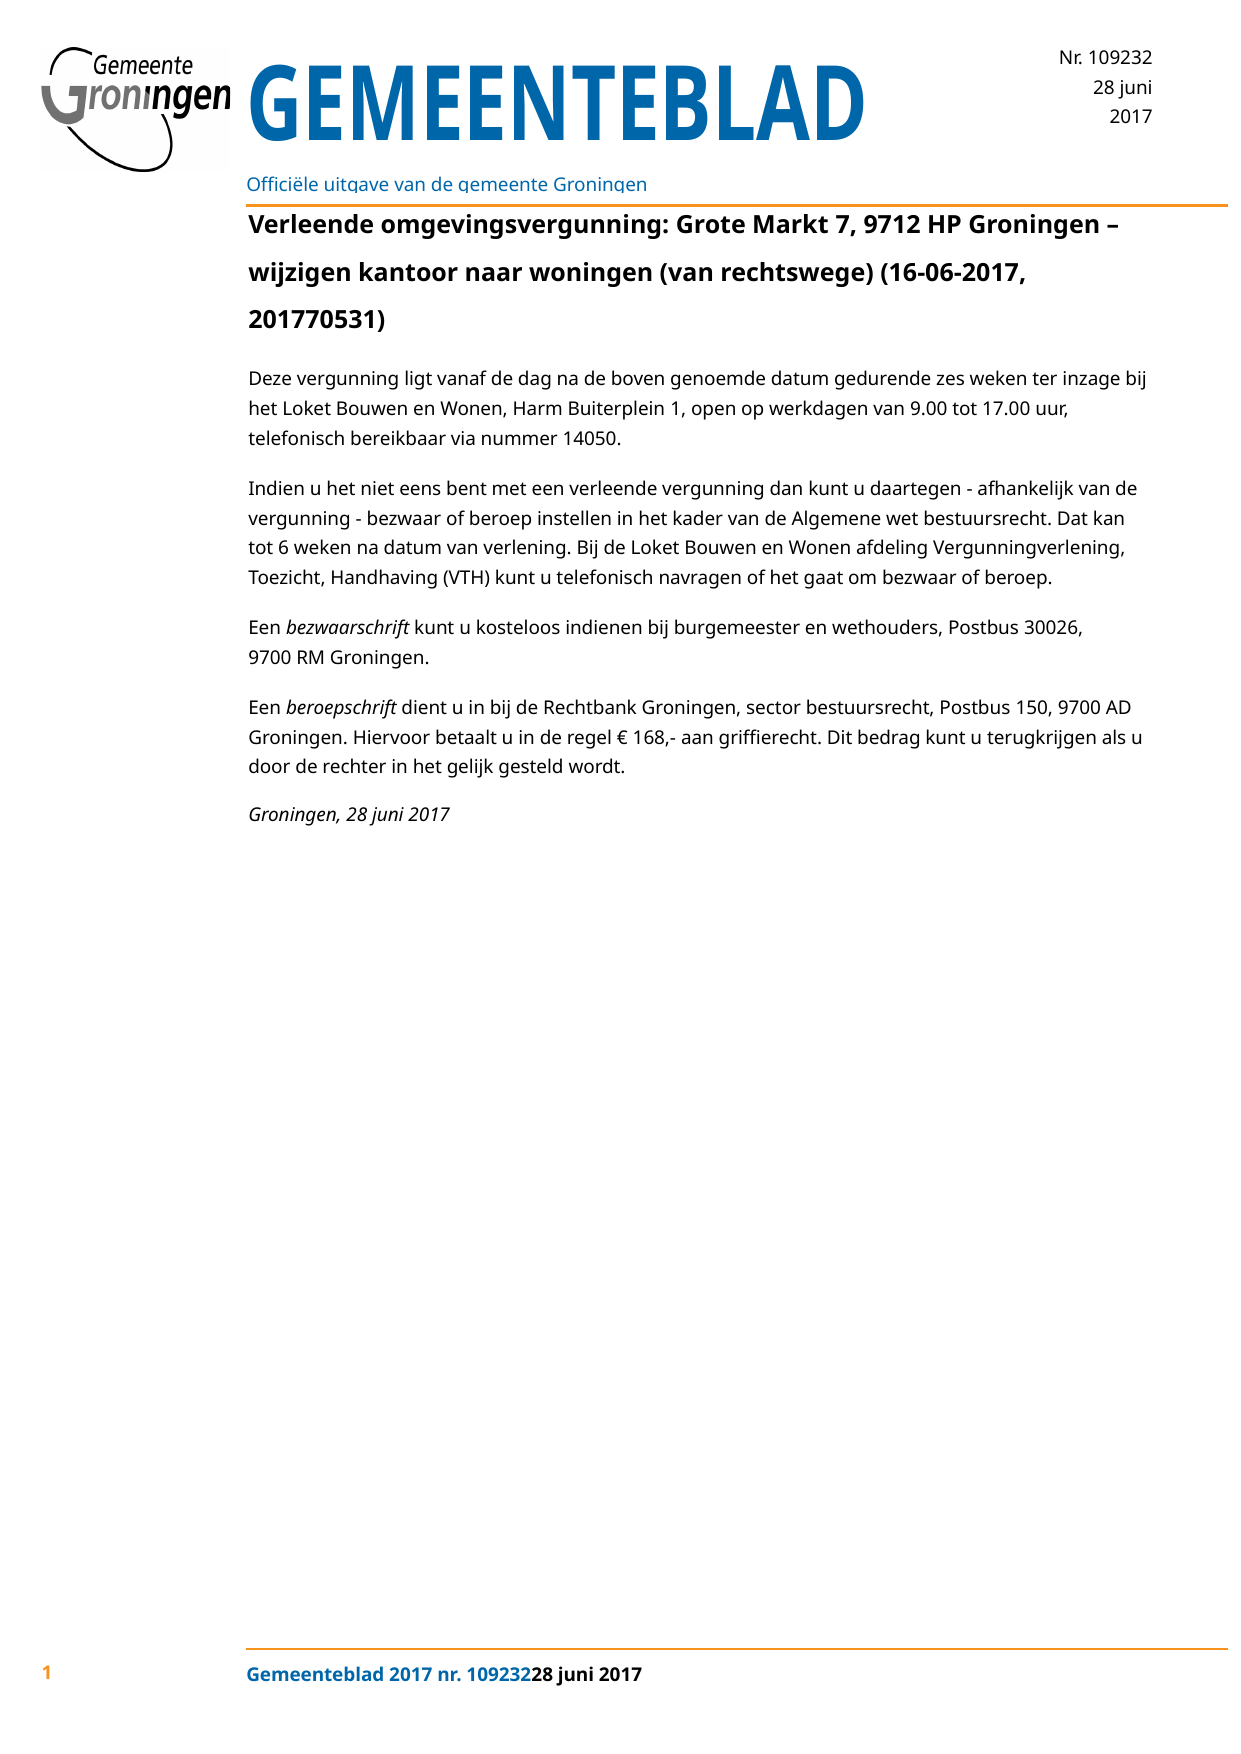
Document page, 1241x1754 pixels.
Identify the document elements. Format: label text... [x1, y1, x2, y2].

text Een bezwaarschrift kunt u kosteloos indienen bij burgemeester en wethouders, Postbus 30026, 9700 RM Groningen. [248, 614, 1152, 669]
picture [41, 47, 231, 172]
text Een beroepschrift dient u in bij de Rechtbank Groningen, sector bestuursrecht, Postbus 150, 9700 AD Groningen. Hiervoor betaalt u in de regel € 168,- aan griffierecht. Dit bedrag kunt u terugkrijgen als u door de rechter in het gelijk gesteld wordt. [248, 694, 1152, 779]
text Verleende omgevingsvergunning: Grote Markt 7, 9712 HP Groningen – wijzigen kantoor naar woningen (van rechtswege) (16-06-2017, 201770531) [248, 207, 1152, 336]
text Groningen, 28 juni 2017 [248, 801, 1152, 827]
text Indien u het niet eens bent met een verleende vergunning dan kunt u daartegen - afhankelijk van de vergunning - bezwaar of beroep instellen in het kader van de Algemene wet bestuursrecht. Dat kan tot 6 weken na datum van verlening. Bij de Loket Bouwen en Wonen afdeling Vergunningverlening, Toezicht, Handhaving (VTH) kunt u telefonisch navragen of het gaat om bezwaar of beroep. [248, 475, 1152, 589]
text Deze vergunning ligt vanaf de dag na de boven genoemde datum gedurende zes weken ter inzage bij het Loket Bouwen en Wonen, Harm Buiterplein 1, open op werkdagen van 9.00 tot 17.00 uur, telefonisch bereikbaar via nummer 14050. [248, 366, 1152, 450]
